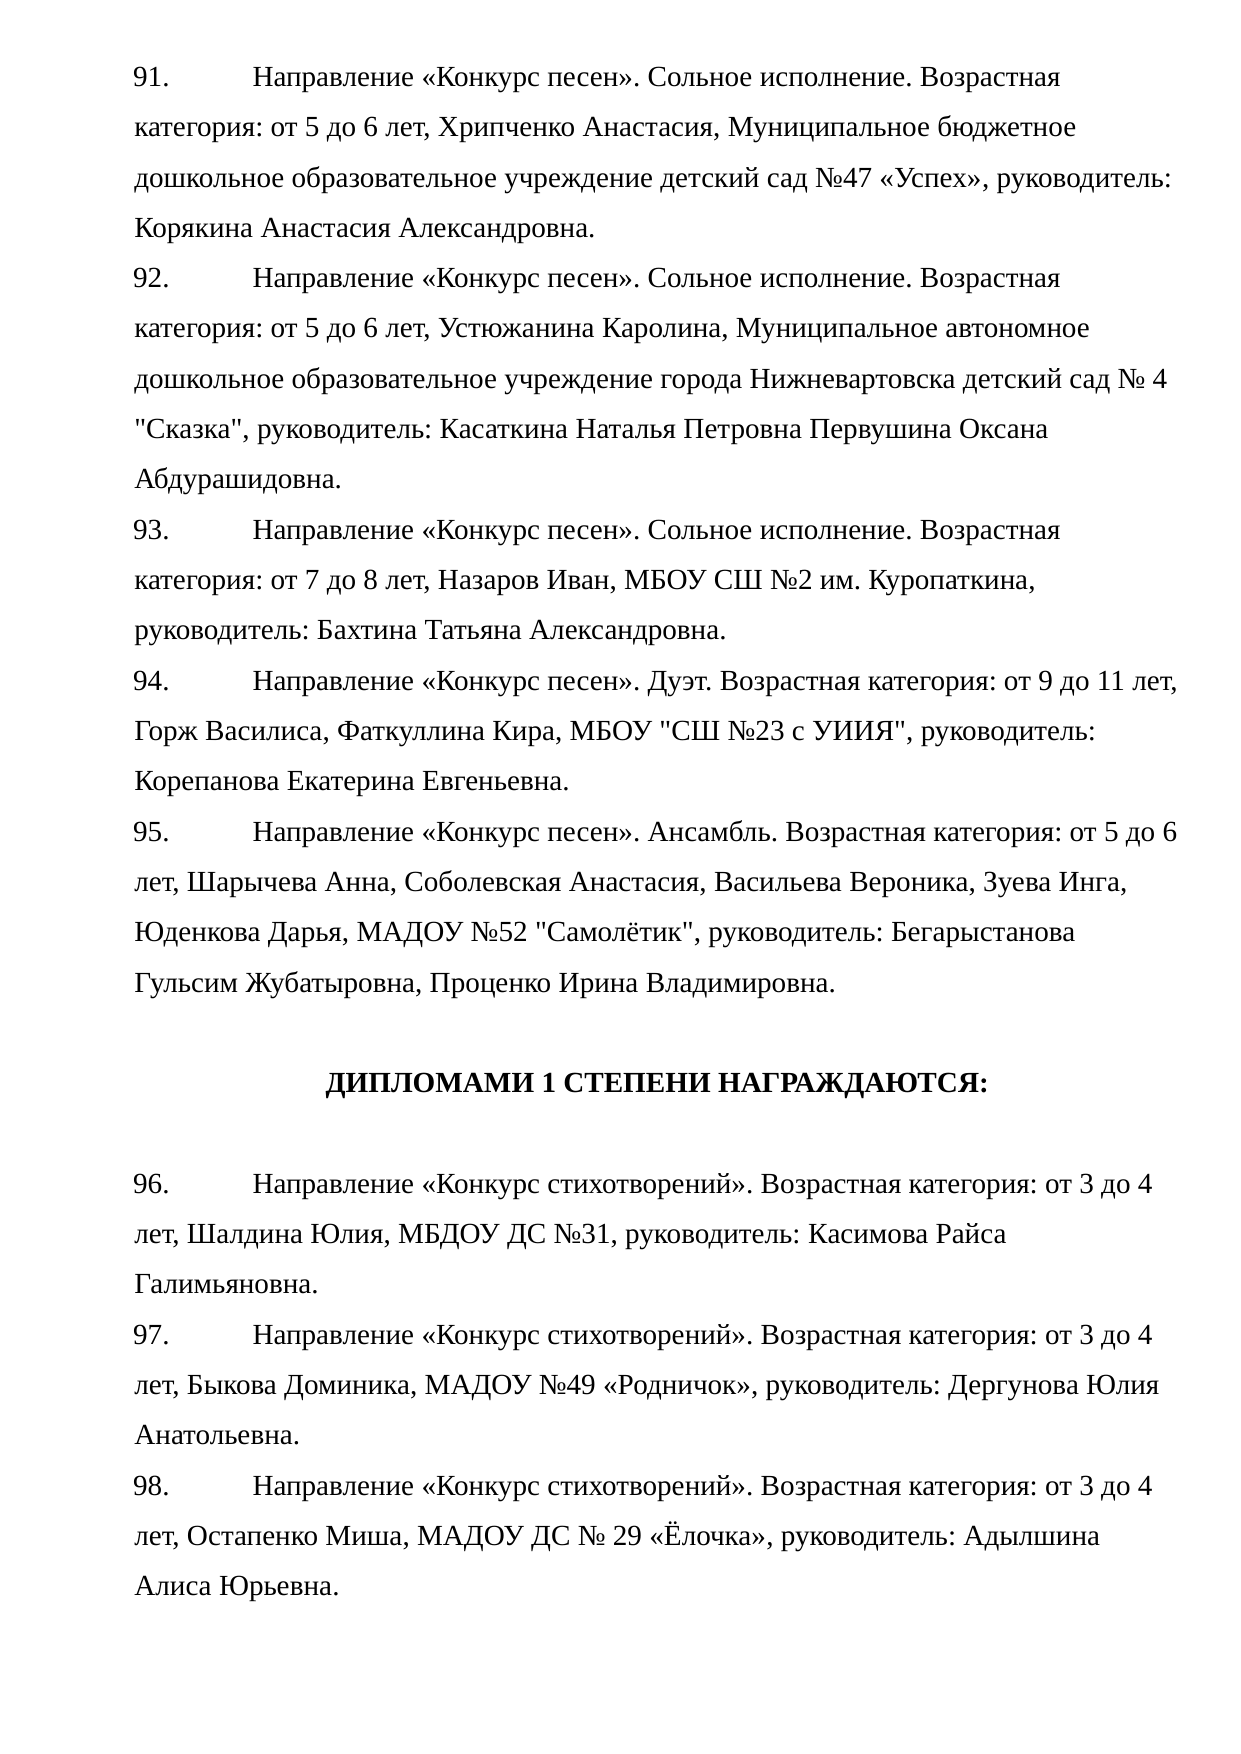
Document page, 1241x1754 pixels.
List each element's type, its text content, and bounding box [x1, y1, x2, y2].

list Направление «Конкурс песен». Сольное исполнение. Возрастная категория: от 7 до 8 лет, Назаров Иван, МБОУ СШ №2 им. Куропаткина, руководитель: Бахтина Татьяна Александровна. [133, 512, 1181, 646]
list Направление «Конкурс песен». Ансамбль. Возрастная категория: от 5 до 6 лет, Шарычева Анна, Соболевская Анастасия, Васильева Вероника, Зуева Инга, Юденкова Дарья, МАДОУ №52 "Самолётик", руководитель: Бегарыстанова Гульсим Жубатыровна, Проценко Ирина Владимировна. [133, 814, 1181, 998]
list ДИПЛОМАМИ 1 СТЕПЕНИ НАГРАЖДАЮТСЯ: [133, 1065, 1181, 1099]
list Направление «Конкурс песен». Сольное исполнение. Возрастная категория: от 5 до 6 лет, Устюжанина Каролина, Муниципальное автономное дошкольное образовательное учреждение города Нижневартовска детский сад № 4 "Сказка", руководитель: Касаткина Наталья Петровна Первушина Оксана Абдурашидовна. [133, 260, 1181, 495]
list Направление «Конкурс стихотворений». Возрастная категория: от 3 до 4 лет, Быкова Доминика, МАДОУ №49 «Родничок», руководитель: Дергунова Юлия Анатольевна. [133, 1317, 1181, 1451]
list Направление «Конкурс песен». Дуэт. Возрастная категория: от 9 до 11 лет, Горж Василиса, Фаткуллина Кира, МБОУ "СШ №23 с УИИЯ", руководитель: Корепанова Екатерина Евгеньевна. [133, 663, 1181, 797]
list Направление «Конкурс стихотворений». Возрастная категория: от 3 до 4 лет, Шалдина Юлия, МБДОУ ДС №31, руководитель: Касимова Райса Галимьяновна. [133, 1166, 1181, 1300]
list Направление «Конкурс песен». Сольное исполнение. Возрастная категория: от 5 до 6 лет, Хрипченко Анастасия, Муниципальное бюджетное дошкольное образовательное учреждение детский сад №47 «Успех», руководитель: Корякина Анастасия Александровна. [133, 59, 1181, 243]
list Направление «Конкурс стихотворений». Возрастная категория: от 3 до 4 лет, Остапенко Миша, МАДОУ ДС № 29 «Ёлочка», руководитель: Адылшина Алиса Юрьевна. [133, 1468, 1181, 1602]
